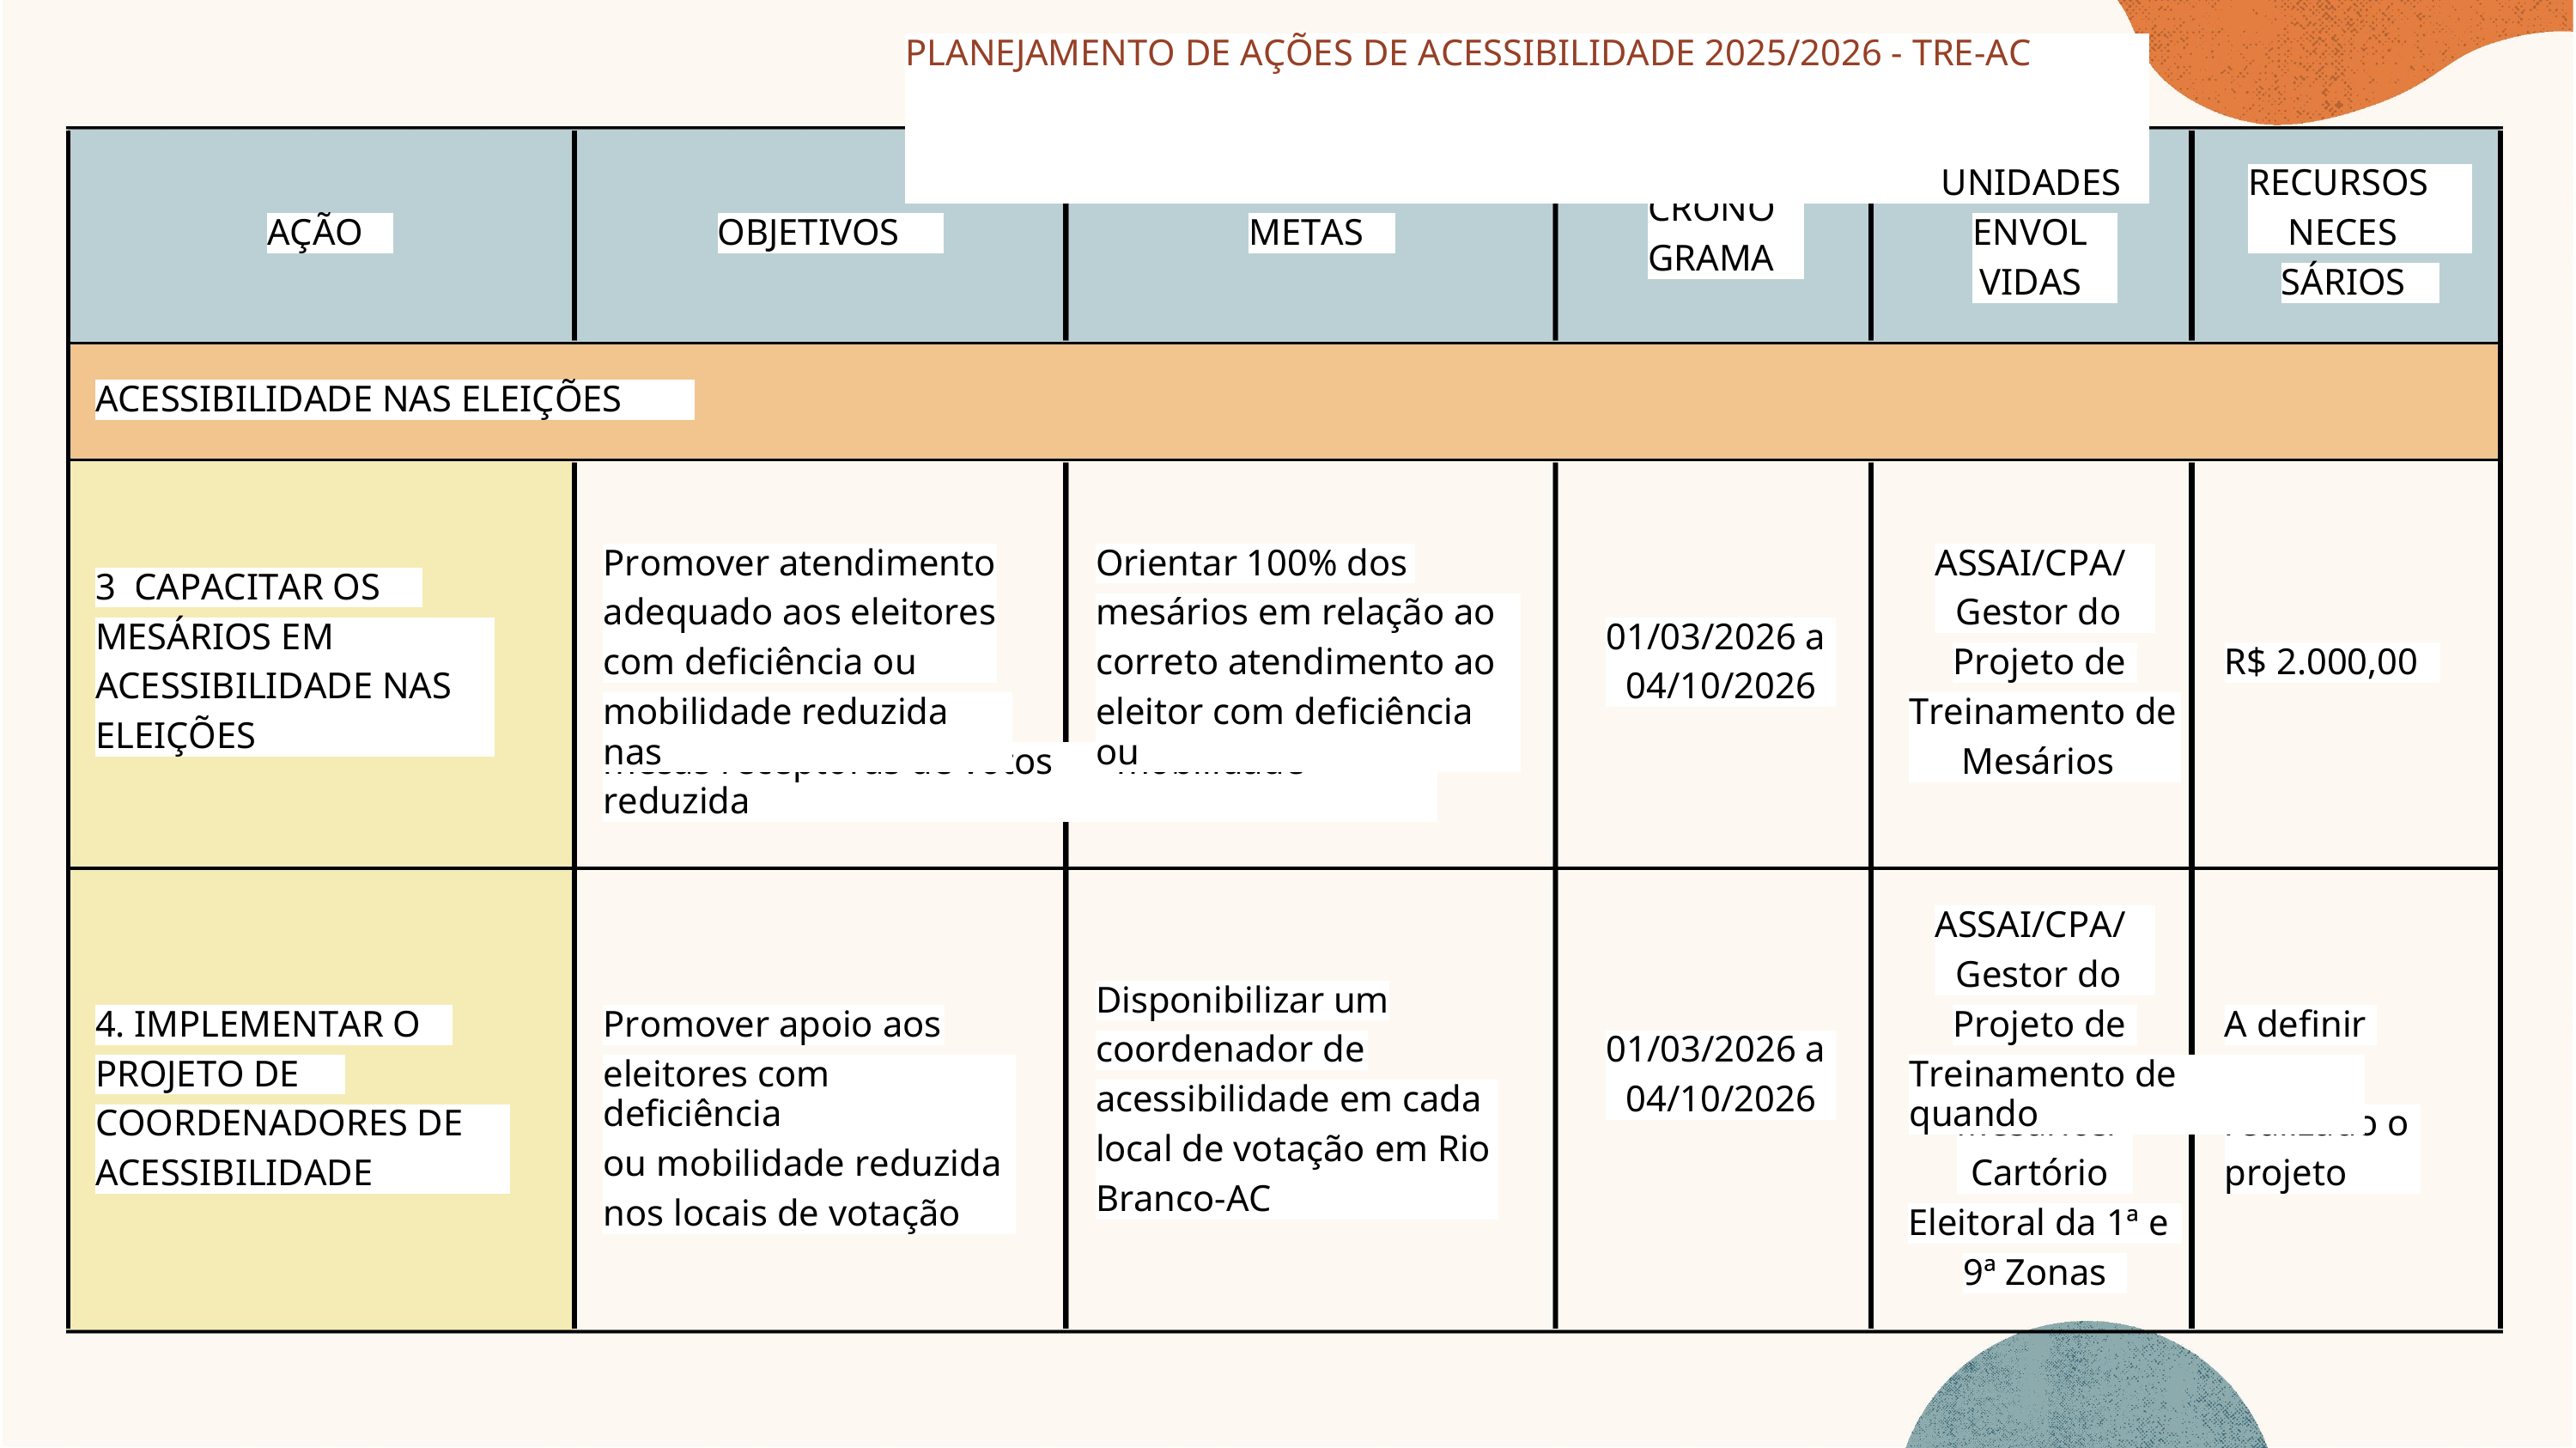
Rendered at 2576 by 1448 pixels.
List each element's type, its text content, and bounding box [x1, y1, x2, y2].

text Promover apoio aos [603, 1005, 945, 1045]
text Treinamento de quando [1909, 1055, 2365, 1135]
text ENVOL [1972, 213, 2117, 253]
text Treinamento de [1909, 692, 2181, 733]
text ACESSIBILIDADE [95, 1153, 510, 1194]
text Mesários/ [1957, 1135, 2133, 1144]
text Eleitoral da 1ª e [1908, 1203, 2182, 1244]
text ACESSIBILIDADE NAS [95, 667, 495, 707]
text ELEIÇÕES [95, 716, 495, 757]
text 01/03/2026 a [1606, 618, 1836, 657]
text . CAPACITAR OS [137, 568, 422, 607]
text mesas receptoras de votos mobilidade reduzida [603, 742, 1437, 822]
text 04/10/2026 [1625, 1080, 1836, 1120]
text ASSAI/CPA/ [1935, 544, 2155, 583]
text OBJETIVOS [718, 213, 944, 253]
text Cartório [1971, 1153, 2133, 1194]
text eleitores com deficiência [603, 1055, 1016, 1135]
text realizado o [2225, 1104, 2421, 1144]
text 3 [95, 568, 137, 607]
text eleitor com deficiência ou [1096, 692, 1521, 772]
text Mesários [1961, 742, 2181, 782]
text mobilidade reduzida nas [603, 692, 1012, 772]
text VIDAS [1979, 263, 2117, 303]
text 4. IMPLEMENTAR O [95, 1005, 453, 1045]
text Disponibilizar um [1096, 981, 1389, 1020]
text 9ª Zonas [1963, 1253, 2127, 1293]
text RECURSOS [2248, 164, 2472, 204]
text NECES [2287, 213, 2472, 253]
text mesários em relação ao [1096, 593, 1521, 633]
text adequado aos eleitores [603, 593, 997, 633]
text AÇÃO [267, 213, 393, 253]
text ou mobilidade reduzida [603, 1144, 1016, 1184]
text R$ 2.000,00 [2225, 642, 2440, 683]
text UNIDADES [1941, 164, 2149, 204]
text Gestor do [1956, 955, 2155, 995]
text ACESSIBILIDADE NAS ELEIÇÕES [95, 380, 695, 420]
text Projeto de [1953, 1005, 2137, 1045]
text PLANEJAMENTO DE AÇÕES DE ACESSIBILIDADE 2025/2026 - TRE-AC [905, 33, 2149, 73]
text Gestor do [1956, 593, 2155, 633]
text 01/03/2026 a [1606, 1031, 1836, 1070]
text MESÁRIOS EM [95, 618, 495, 657]
text acessibilidade em cada [1096, 1080, 1498, 1120]
text Projeto de [1953, 642, 2137, 683]
text COORDENADORES DE [95, 1104, 510, 1144]
text correto atendimento ao [1096, 642, 1521, 683]
text com deficiência ou [603, 642, 997, 683]
text A definir [2225, 1005, 2377, 1045]
text ASSAI/CPA/ [1935, 905, 2155, 946]
text coordenador de [1096, 1031, 1368, 1070]
text projeto [2225, 1153, 2421, 1194]
text 04/10/2026 [1625, 667, 1836, 707]
text Orientar 100% dos [1096, 544, 1415, 583]
text CRONO [1648, 204, 1804, 229]
text SÁRIOS [2281, 263, 2439, 303]
text METAS [1249, 213, 1395, 253]
text nos locais de votação [603, 1194, 1016, 1234]
text local de votação em Rio [1096, 1129, 1498, 1170]
text Promover atendimento [603, 544, 997, 583]
text Branco-AC [1096, 1179, 1498, 1220]
text GRAMA [1648, 239, 1804, 279]
text PROJETO DE [95, 1055, 345, 1094]
